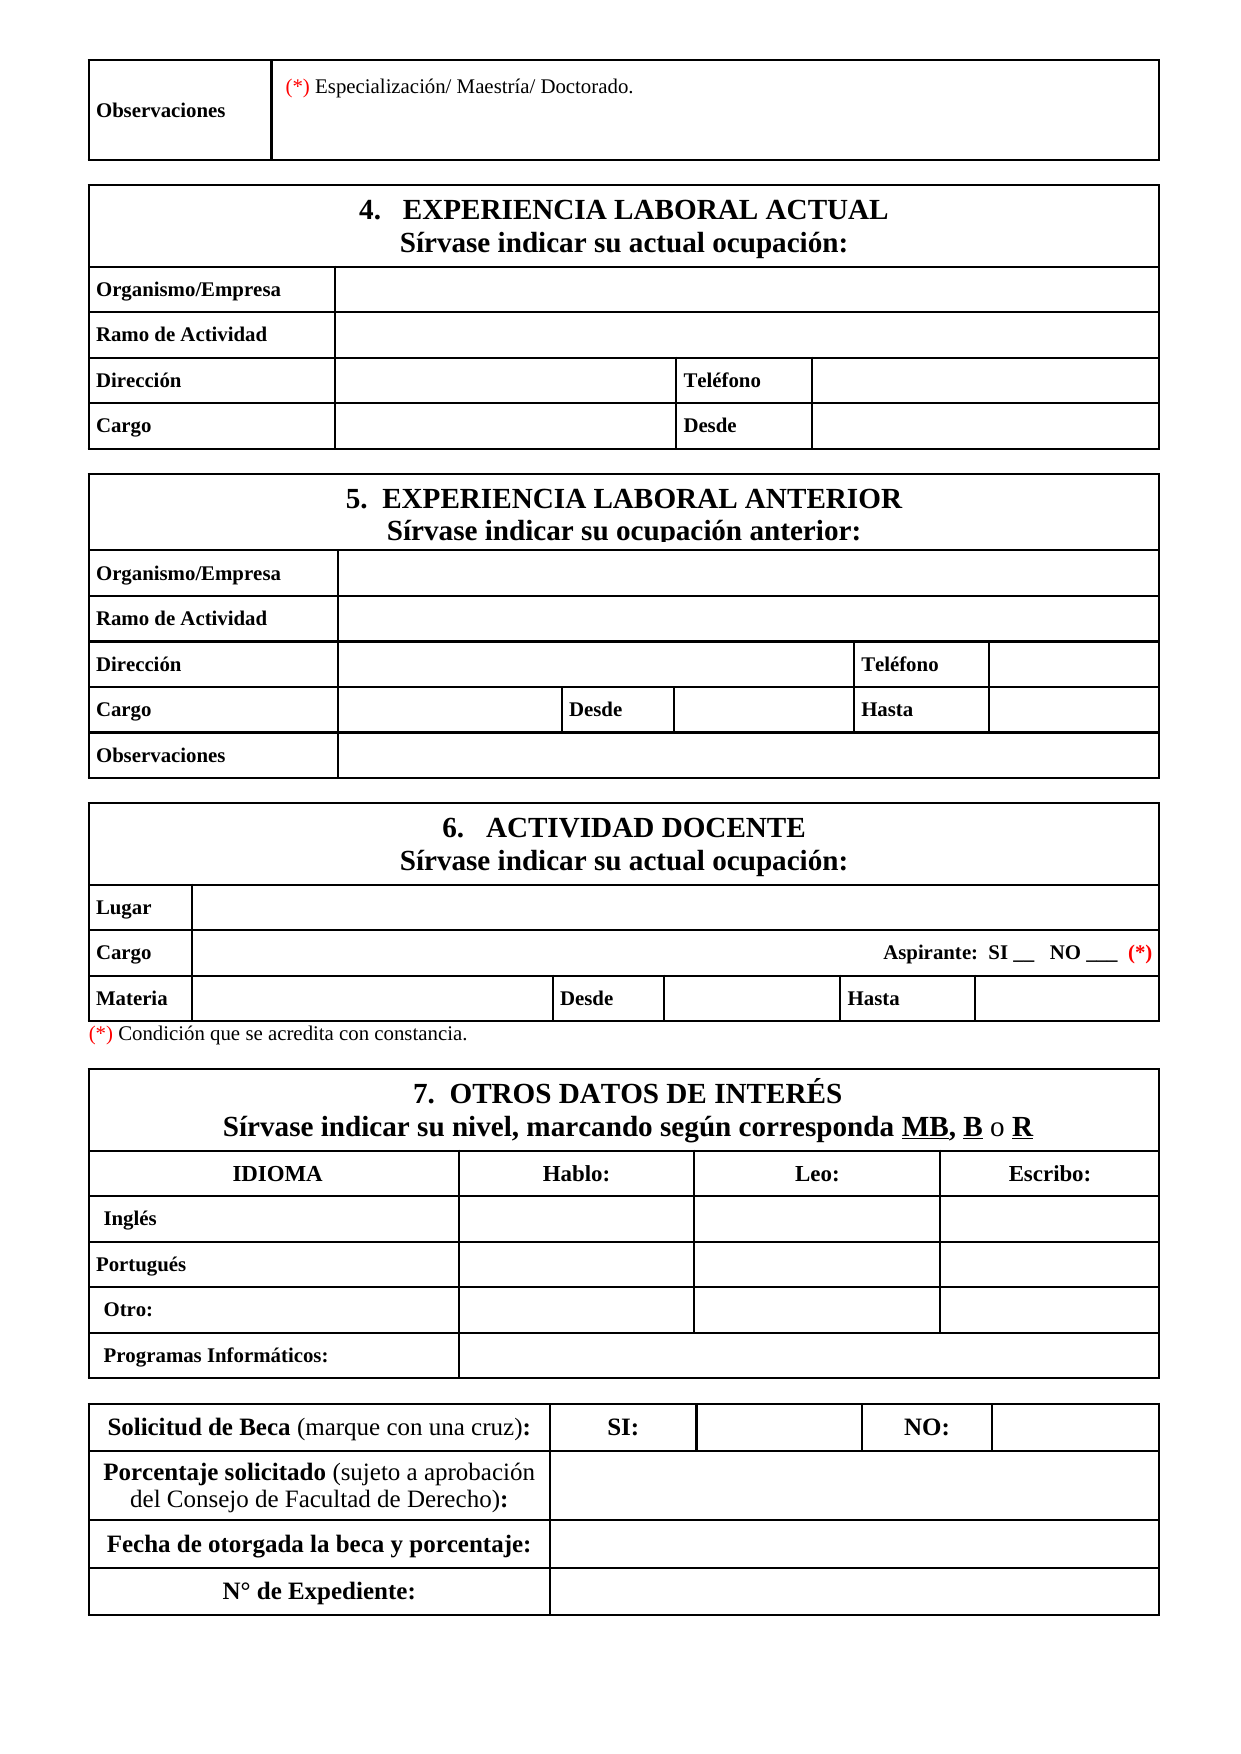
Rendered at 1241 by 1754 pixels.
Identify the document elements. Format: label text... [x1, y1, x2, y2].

table_cell Hablo: [460, 1152, 693, 1195]
table_cell [460, 1197, 693, 1241]
table_cell N° de Expediente: [90, 1569, 549, 1614]
table_cell Cargo [90, 931, 191, 974]
table_cell Programas Informáticos: [90, 1334, 458, 1377]
table_cell [990, 643, 1158, 686]
table_header 6. ACTIVIDAD DOCENTE Sírvase indicar su actual ocupación: [90, 804, 1158, 883]
table_cell [551, 1452, 1158, 1519]
table_header 5. EXPERIENCIA LABORAL ANTERIOR Sírvase indicar su ocupación anterior: [90, 475, 1158, 549]
table_cell [460, 1334, 1158, 1377]
table_cell Porcentaje solicitado (sujeto a aprobación del Consejo de Facultad de Derecho): [90, 1452, 549, 1519]
table_cell [339, 643, 853, 686]
table_cell Portugués [90, 1243, 458, 1286]
table_cell Fecha de otorgada la beca y porcentaje: [90, 1521, 549, 1567]
table_cell Hasta [855, 688, 988, 731]
table_header NO: [863, 1405, 991, 1450]
table_cell [193, 886, 1158, 929]
text (*) Condición que se acredita con constancia. [88, 1022, 1152, 1045]
table_cell [695, 1243, 939, 1286]
table_cell Escribo: [941, 1152, 1158, 1195]
table_cell [336, 359, 675, 402]
table_cell [336, 313, 1158, 357]
table_cell [941, 1243, 1158, 1286]
table_header 7. OTROS DATOS DE INTERÉS Sírvase indicar su nivel, marcando según corresponda MB, B o R [90, 1070, 1158, 1149]
table_cell [813, 404, 1158, 448]
table_cell Teléfono [855, 643, 988, 686]
table_cell Otro: [90, 1288, 458, 1332]
table_cell [551, 1521, 1158, 1567]
table_cell Organismo/Empresa [90, 551, 337, 595]
table_cell [941, 1197, 1158, 1241]
table_cell Aspirante: SI __ NO ___ (*) [193, 931, 1158, 974]
table_cell Observaciones [90, 61, 270, 159]
table_cell [665, 977, 839, 1020]
table_cell Hasta [841, 977, 974, 1020]
table_cell Materia [90, 977, 191, 1020]
table_cell [990, 688, 1158, 731]
table_cell Inglés [90, 1197, 458, 1241]
table_cell Dirección [90, 643, 337, 686]
table_cell [675, 688, 853, 731]
table_cell Dirección [90, 359, 334, 402]
table_cell Organismo/Empresa [90, 268, 334, 311]
table_cell [460, 1288, 693, 1332]
table_header [993, 1405, 1158, 1450]
table_cell [339, 734, 1158, 777]
table_cell [193, 977, 552, 1020]
table_header 4. EXPERIENCIA LABORAL ACTUAL Sírvase indicar su actual ocupación: [90, 186, 1158, 266]
table_cell [813, 359, 1158, 402]
table_cell Observaciones [90, 734, 337, 777]
table_cell Desde [563, 688, 673, 731]
table_cell Ramo de Actividad [90, 313, 334, 357]
table_cell Teléfono [677, 359, 811, 402]
table_cell [695, 1197, 939, 1241]
table_cell [339, 551, 1158, 595]
table_cell [339, 688, 561, 731]
table_cell Desde [554, 977, 663, 1020]
table_cell Leo: [695, 1152, 939, 1195]
table_cell Cargo [90, 688, 337, 731]
table_header SI: [551, 1405, 695, 1450]
table_cell Ramo de Actividad [90, 597, 337, 640]
table_header Solicitud de Beca (marque con una cruz): [90, 1405, 549, 1450]
table_cell Cargo [90, 404, 334, 448]
table_cell (*) Especialización/ Maestría/ Doctorado. [273, 61, 1158, 159]
table_cell Lugar [90, 886, 191, 929]
table_cell [941, 1288, 1158, 1332]
table_header [698, 1405, 861, 1450]
table_cell [339, 597, 1158, 640]
table_cell [551, 1569, 1158, 1614]
table_cell [460, 1243, 693, 1286]
table_cell [976, 977, 1158, 1020]
table_cell [695, 1288, 939, 1332]
table_cell Desde [677, 404, 811, 448]
table_cell [336, 404, 675, 448]
table_cell IDIOMA [90, 1152, 458, 1195]
table_cell [336, 268, 1158, 311]
